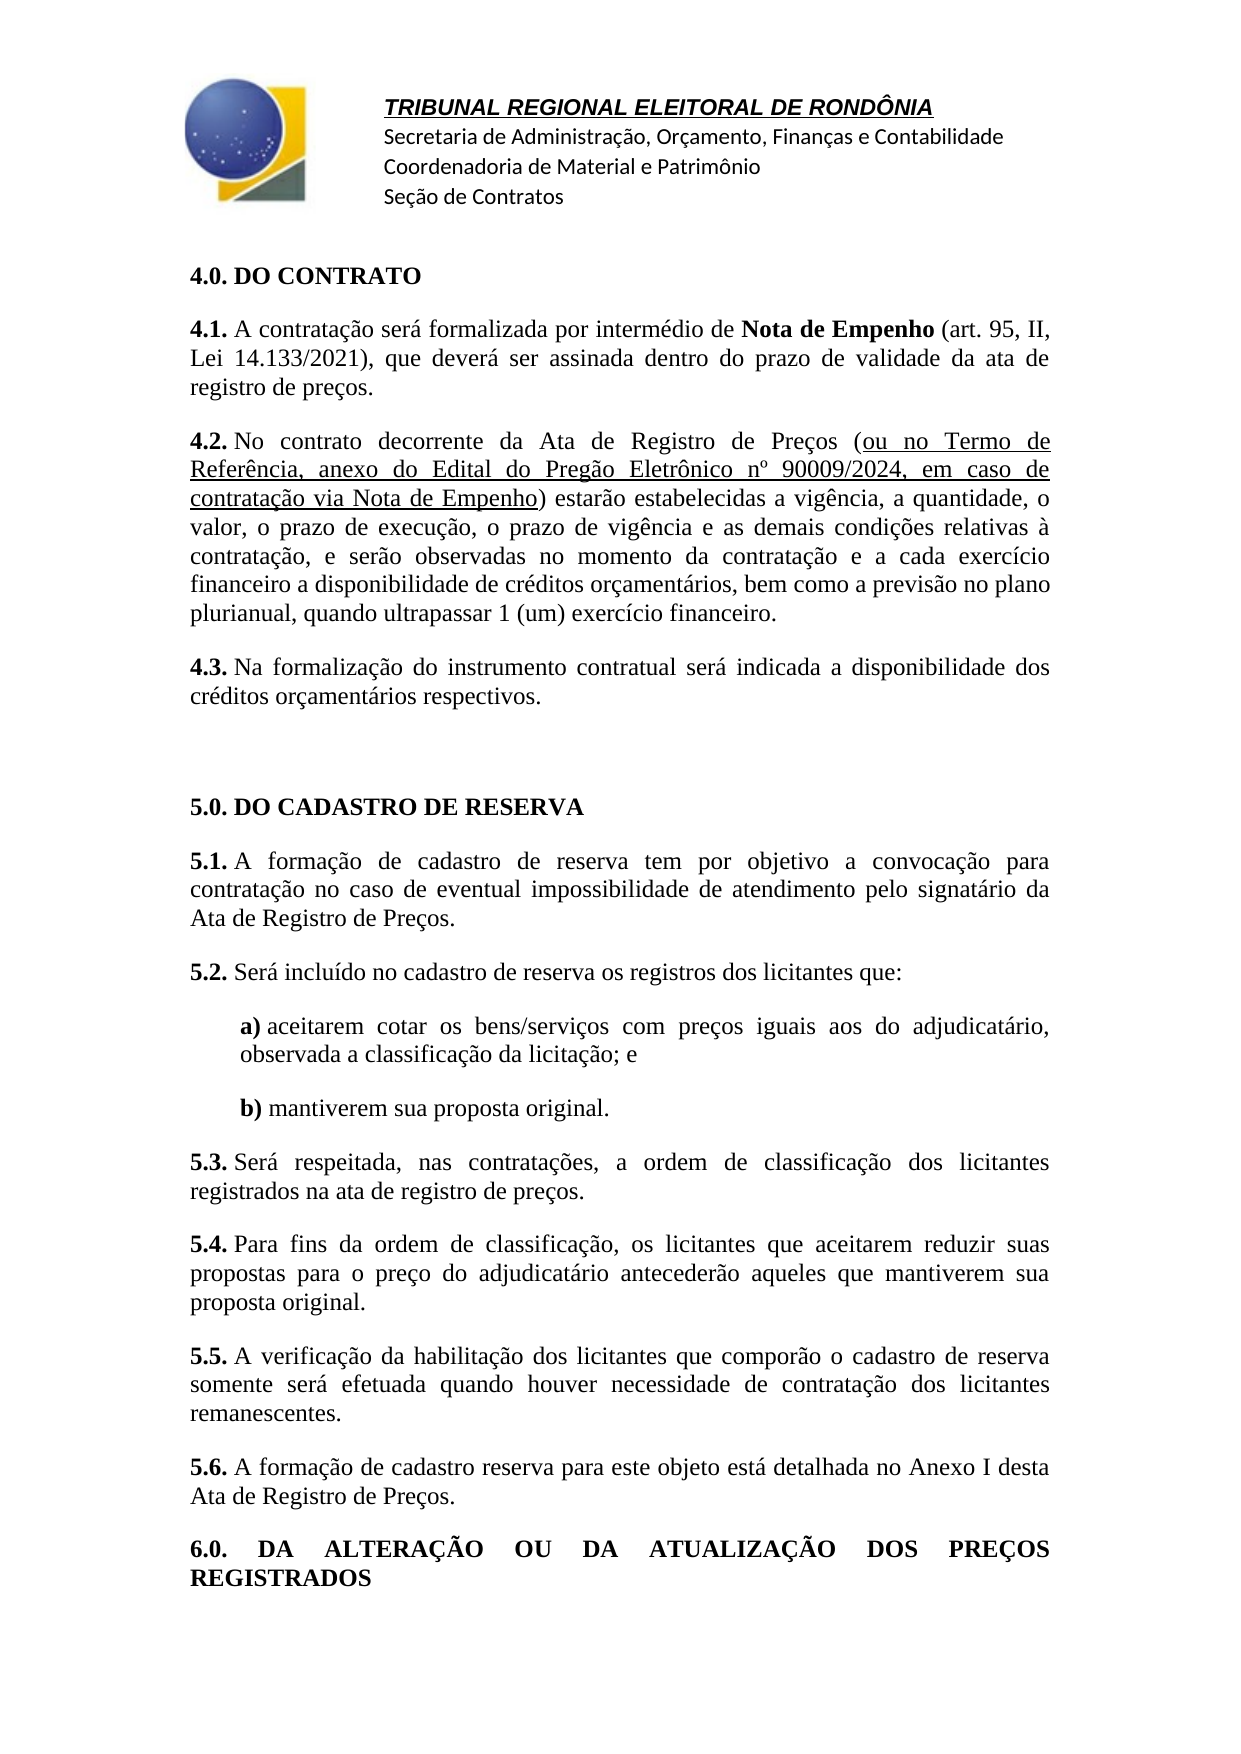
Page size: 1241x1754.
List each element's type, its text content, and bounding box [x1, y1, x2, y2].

text 4.3. Na formalização do instrumento contratual será indicada a disponibilidade dos créditos orçamentários respectivos. [190, 652, 1051, 709]
text 5.2. Será incluído no cadastro de reserva os registros dos licitantes que: [190, 957, 1051, 986]
text a) aceitarem cotar os bens/serviços com preços iguais aos do adjudicatário, observada a classificação da licitação; e [240, 1011, 1051, 1068]
text b) mantiverem sua proposta original. [240, 1093, 1051, 1122]
text 5.6. A formação de cadastro reserva para este objeto está detalhada no Anexo I desta Ata de Registro de Preços. [190, 1452, 1051, 1509]
text 5.0. DO CADASTRO DE RESERVA [190, 792, 1051, 821]
text 4.1. A contratação será formalizada por intermédio de Nota de Empenho (art. 95, II, Lei 14.133/2021), que deverá ser assinada dentro do prazo de validade da ata de registro de preços. [190, 314, 1051, 401]
text 5.5. A verificação da habilitação dos licitantes que comporão o cadastro de reserva somente será efetuada quando houver necessidade de contratação dos licitantes remanescentes. [190, 1341, 1051, 1427]
text 4.2. No contrato decorrente da Ata de Registro de Preços (ou no Termo de Referência, anexo do Edital do Pregão Eletrônico nº 90009/2024, em caso de contratação via Nota de Empenho) estarão estabelecidas a vigência, a quantidade, o valor, o prazo de execução, o prazo de vigência e as demais condições relativas à contratação, e serão observadas no momento da contratação e a cada exercício financeiro a disponibilidade de créditos orçamentários, bem como a previsão no plano plurianual, quando ultrapassar 1 (um) exercício financeiro. [190, 426, 1051, 627]
text 5.1. A formação de cadastro de reserva tem por objetivo a convocação para contratação no caso de eventual impossibilidade de atendimento pelo signatário da Ata de Registro de Preços. [190, 846, 1051, 932]
text 5.4. Para fins da ordem de classificação, os licitantes que aceitarem reduzir suas propostas para o preço do adjudicatário antecederão aqueles que mantiverem sua proposta original. [190, 1229, 1051, 1316]
text 4.0. DO CONTRATO [190, 261, 1051, 289]
text 6.0. DA ALTERAÇÃO OU DA ATUALIZAÇÃO DOS PREÇOS REGISTRADOS [190, 1534, 1051, 1592]
text 5.3. Será respeitada, nas contratações, a ordem de classificação dos licitantes registrados na ata de registro de preços. [190, 1147, 1051, 1204]
